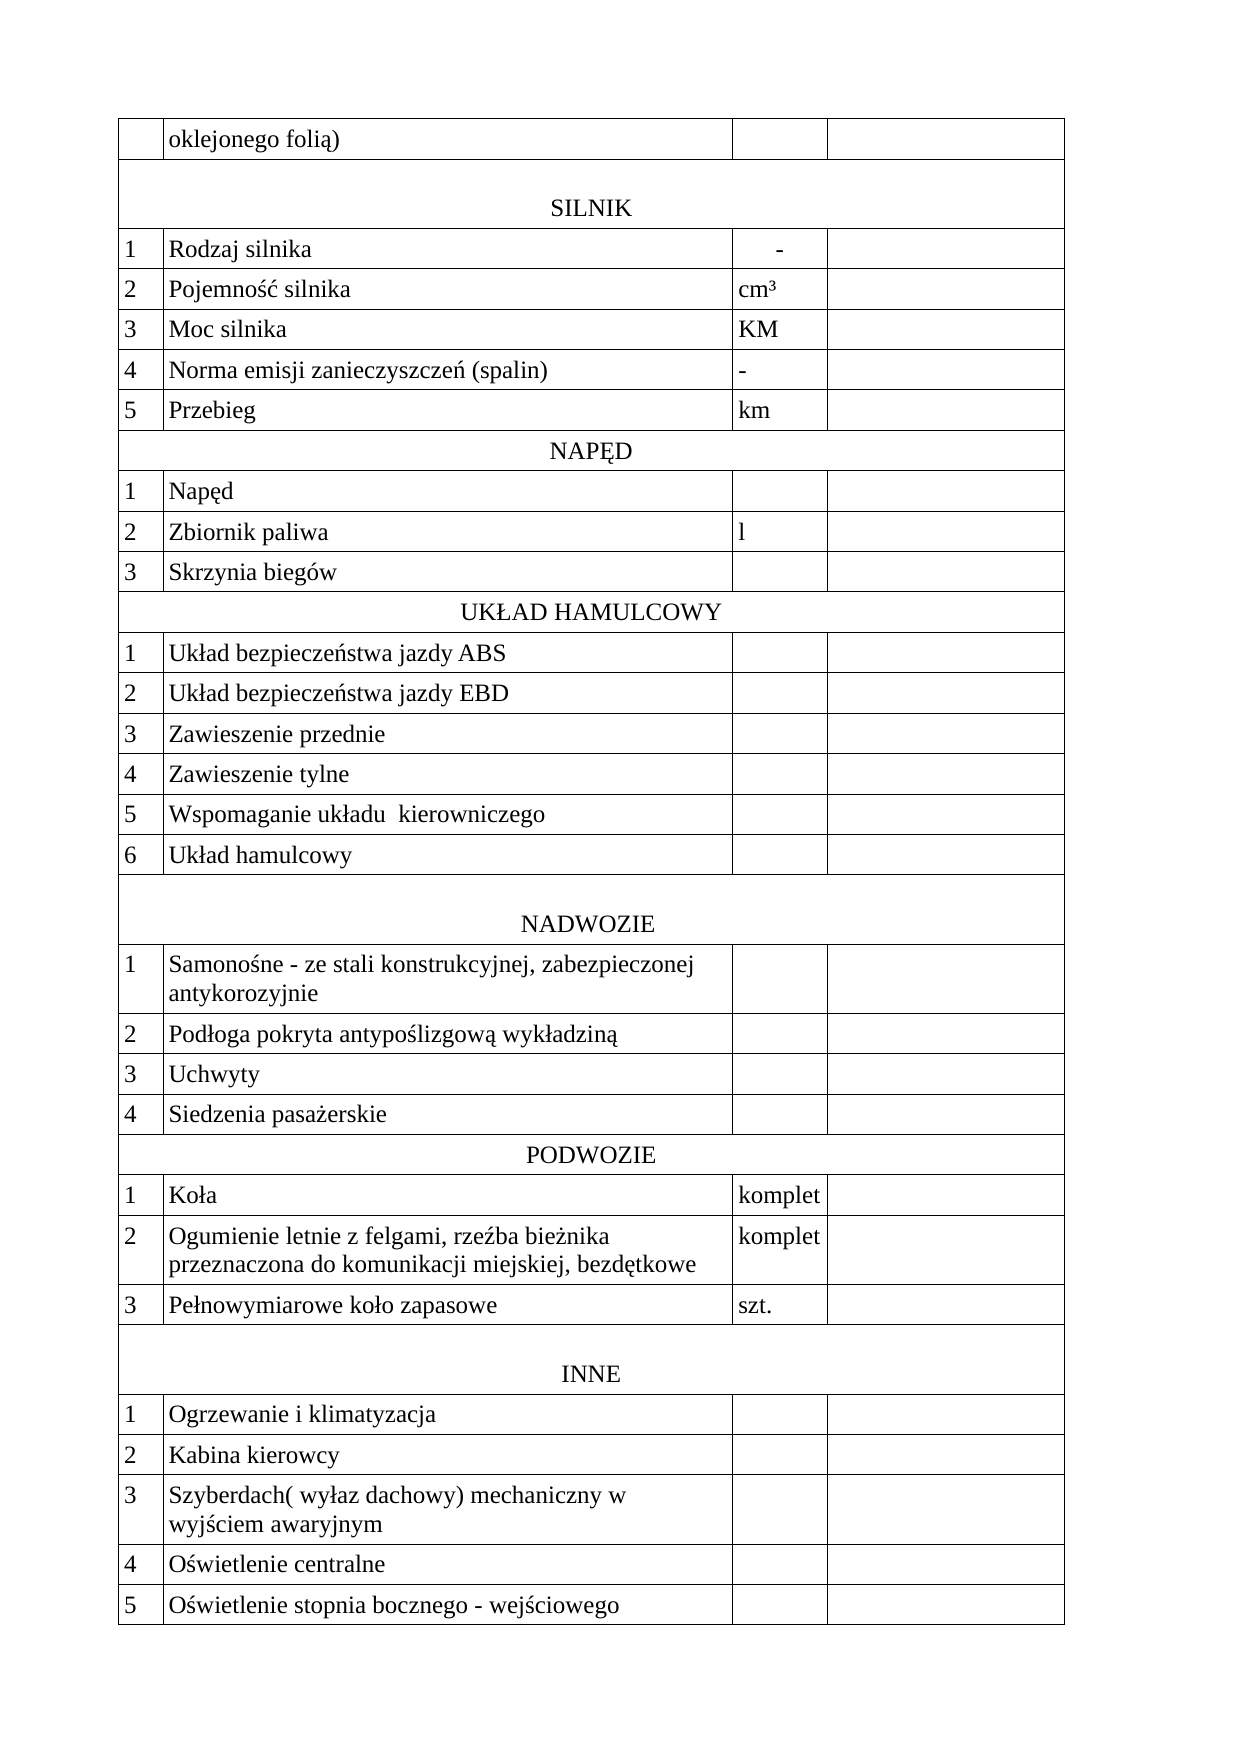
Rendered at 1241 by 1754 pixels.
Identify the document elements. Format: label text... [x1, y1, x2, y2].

table_cell oklejonego folią) [164, 119, 732, 158]
table_cell [733, 1054, 827, 1093]
table_cell [733, 714, 827, 753]
table_cell 1 [119, 633, 163, 672]
table_cell KM [733, 310, 827, 349]
table_cell INNE [119, 1325, 1064, 1393]
table_cell [733, 673, 827, 713]
table_cell [828, 552, 1064, 591]
table_cell - [733, 350, 827, 389]
table_cell 4 [119, 1095, 163, 1134]
table_cell [828, 471, 1064, 511]
table_cell [828, 390, 1064, 430]
table_cell Przebieg [164, 390, 732, 430]
table_cell Pełnowymiarowe koło zapasowe [164, 1285, 732, 1324]
table_cell 3 [119, 1475, 163, 1543]
table_cell [828, 1475, 1064, 1543]
table_cell [828, 714, 1064, 753]
table_cell 2 [119, 1216, 163, 1284]
table_cell [828, 673, 1064, 713]
table_cell 1 [119, 1395, 163, 1434]
table_cell cm³ [733, 269, 827, 308]
table_cell szt. [733, 1285, 827, 1324]
table_cell Wspomaganie układu kierowniczego [164, 795, 732, 834]
table_cell [828, 633, 1064, 672]
table_cell [733, 552, 827, 591]
table_cell 1 [119, 229, 163, 268]
table_cell Zawieszenie tylne [164, 754, 732, 793]
table_cell 1 [119, 1175, 163, 1215]
table_cell komplet [733, 1216, 827, 1284]
table_cell [828, 1395, 1064, 1434]
table_cell 3 [119, 714, 163, 753]
table_cell Samonośne - ze stali konstrukcyjnej, zabezpieczonej antykorozyjnie [164, 945, 732, 1013]
table_cell [733, 119, 827, 158]
table_cell [733, 754, 827, 793]
table_cell [828, 119, 1064, 158]
table_cell 2 [119, 269, 163, 308]
table_cell Norma emisji zanieczyszczeń (spalin) [164, 350, 732, 389]
table_cell 3 [119, 1285, 163, 1324]
table_cell 4 [119, 754, 163, 793]
table_cell Skrzynia biegów [164, 552, 732, 591]
table_cell [733, 633, 827, 672]
table_cell 1 [119, 945, 163, 1013]
table_cell 5 [119, 1585, 163, 1624]
table_cell [733, 835, 827, 874]
table_cell [828, 512, 1064, 551]
table_cell [828, 1054, 1064, 1093]
table_cell Układ hamulcowy [164, 835, 732, 874]
table_cell Oświetlenie centralne [164, 1545, 732, 1584]
table_cell Napęd [164, 471, 732, 511]
table_cell [733, 1014, 827, 1053]
table_cell Rodzaj silnika [164, 229, 732, 268]
table_cell [828, 754, 1064, 793]
table_cell [828, 835, 1064, 874]
table_cell [828, 1585, 1064, 1624]
table_cell [828, 1216, 1064, 1284]
table_cell [733, 1545, 827, 1584]
table_cell [828, 310, 1064, 349]
table_cell [828, 1095, 1064, 1134]
table_cell 4 [119, 1545, 163, 1584]
table_cell [733, 1395, 827, 1434]
table_cell 2 [119, 1014, 163, 1053]
table_cell Układ bezpieczeństwa jazdy ABS [164, 633, 732, 672]
table_cell [119, 119, 163, 158]
table_cell 4 [119, 350, 163, 389]
table_cell 1 [119, 471, 163, 511]
table_cell Moc silnika [164, 310, 732, 349]
table_cell [828, 945, 1064, 1013]
table_cell Ogumienie letnie z felgami, rzeźba bieżnika przeznaczona do komunikacji miejskiej, bezdętkowe [164, 1216, 732, 1284]
table_cell 2 [119, 673, 163, 713]
table_cell Uchwyty [164, 1054, 732, 1093]
table_cell Ogrzewanie i klimatyzacja [164, 1395, 732, 1434]
table_cell [828, 229, 1064, 268]
table_cell Szyberdach( wyłaz dachowy) mechaniczny w wyjściem awaryjnym [164, 1475, 732, 1543]
table_cell [733, 1475, 827, 1543]
table_cell Siedzenia pasażerskie [164, 1095, 732, 1134]
table_cell [828, 350, 1064, 389]
table_cell komplet [733, 1175, 827, 1215]
table_cell 5 [119, 795, 163, 834]
table_cell Oświetlenie stopnia bocznego - wejściowego [164, 1585, 732, 1624]
table_cell [733, 1095, 827, 1134]
table_cell Podłoga pokryta antypoślizgową wykładziną [164, 1014, 732, 1053]
table_cell 3 [119, 310, 163, 349]
table_cell - [733, 229, 827, 268]
table_cell [733, 945, 827, 1013]
table_cell [733, 1585, 827, 1624]
table_cell 2 [119, 1435, 163, 1474]
table_cell [733, 471, 827, 511]
table_cell UKŁAD HAMULCOWY [119, 592, 1064, 632]
table_cell 3 [119, 552, 163, 591]
table_cell NADWOZIE [119, 875, 1064, 943]
table_cell Kabina kierowcy [164, 1435, 732, 1474]
table_cell NAPĘD [119, 431, 1064, 470]
table_cell l [733, 512, 827, 551]
table_cell 5 [119, 390, 163, 430]
table_cell [828, 795, 1064, 834]
table_cell 2 [119, 512, 163, 551]
table_cell SILNIK [119, 160, 1064, 228]
table_cell [828, 1545, 1064, 1584]
table_cell Układ bezpieczeństwa jazdy EBD [164, 673, 732, 713]
table_cell Pojemność silnika [164, 269, 732, 308]
table_cell Zawieszenie przednie [164, 714, 732, 753]
table_cell [733, 1435, 827, 1474]
table_cell PODWOZIE [119, 1135, 1064, 1174]
table_cell Koła [164, 1175, 732, 1215]
table_cell [828, 1285, 1064, 1324]
table_cell 6 [119, 835, 163, 874]
table_cell km [733, 390, 827, 430]
table_cell [733, 795, 827, 834]
table_cell 3 [119, 1054, 163, 1093]
table_cell [828, 1435, 1064, 1474]
table_cell [828, 1014, 1064, 1053]
table_cell Zbiornik paliwa [164, 512, 732, 551]
table_cell [828, 269, 1064, 308]
table_cell [828, 1175, 1064, 1215]
